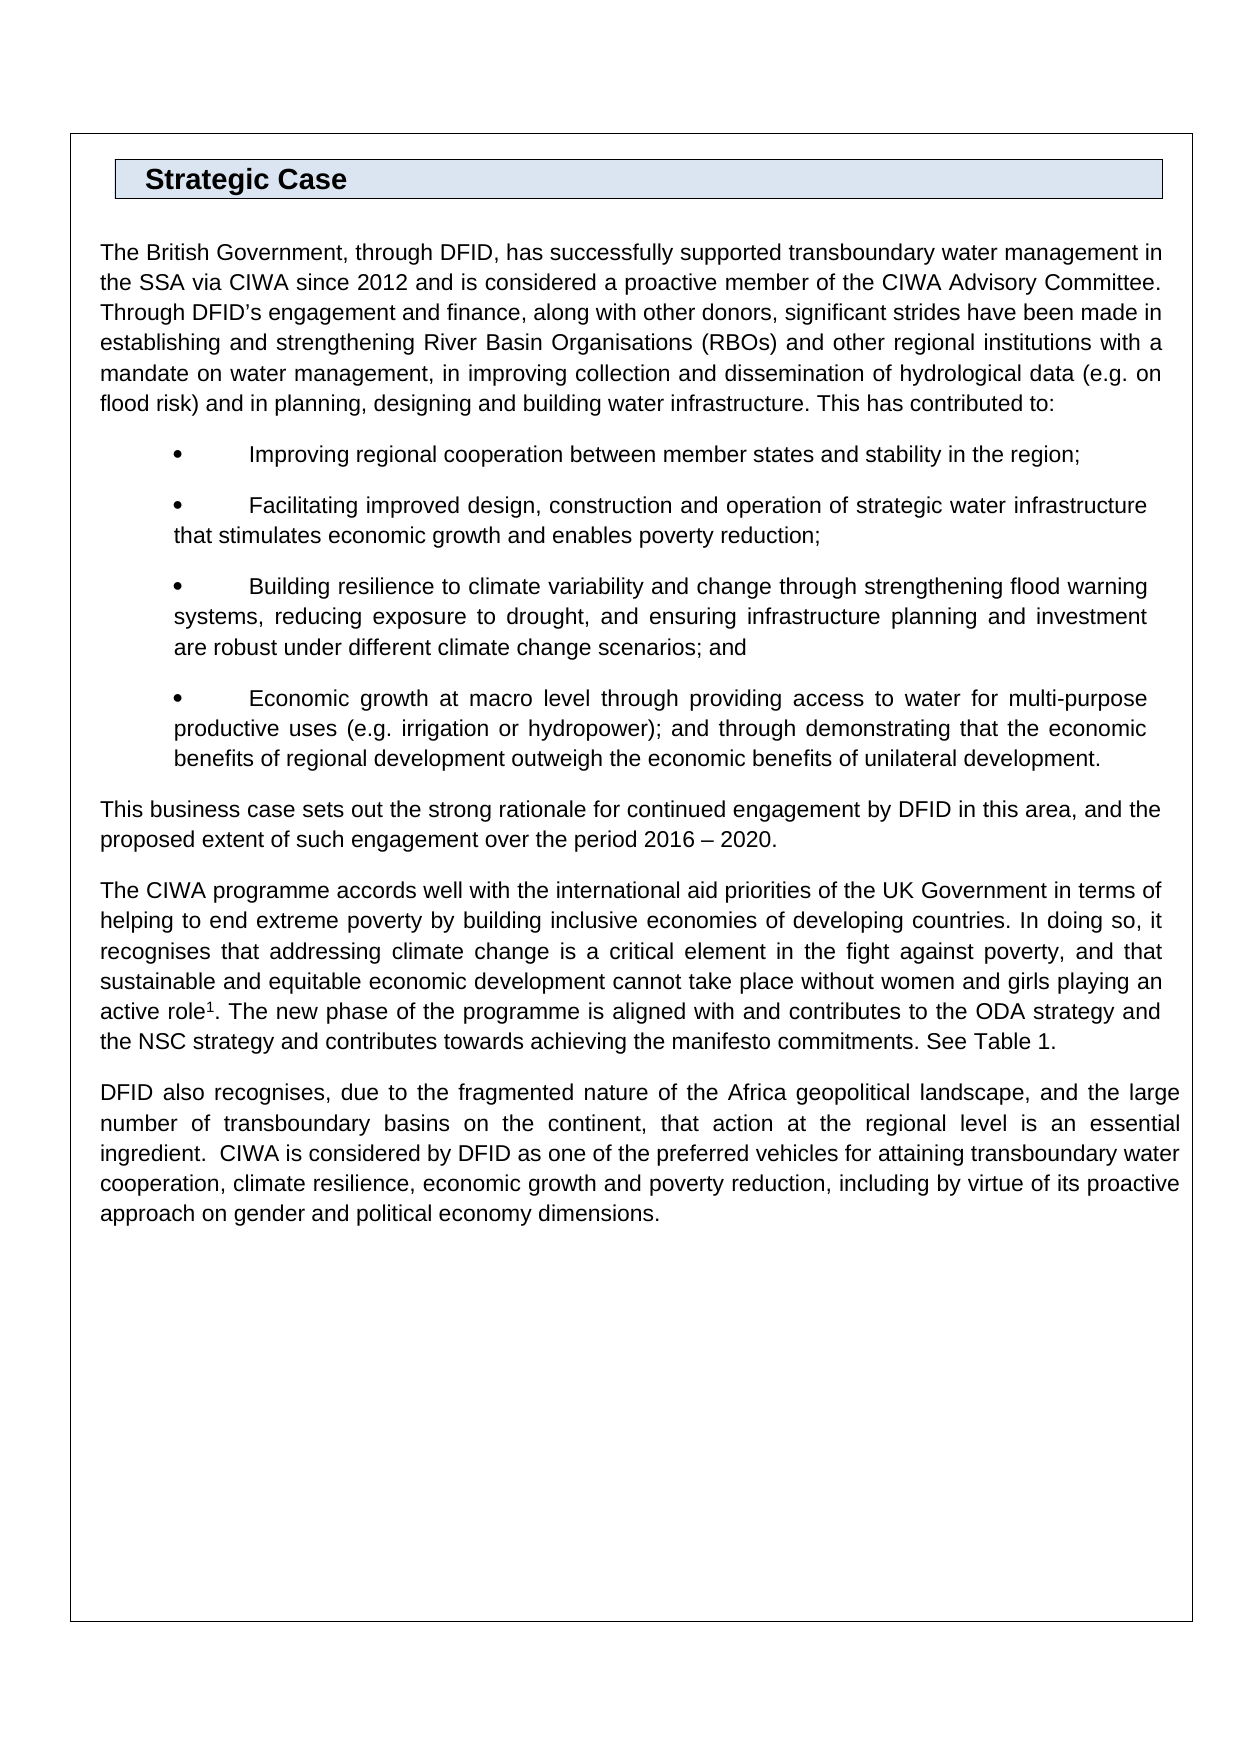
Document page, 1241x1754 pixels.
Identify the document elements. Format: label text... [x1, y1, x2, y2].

table_header Strategic Case The British Government, through DFID, has successfully supported transboundary water management in the SSA via CIWA since 2012 and is considered a proactive member of the CIWA Advisory Committee. Through DFID’s engagement and finance, along with other donors, significant strides have been made in establishing and strengthening River Basin Organisations (RBOs) and other regional institutions with a mandate on water management, in improving collection and dissemination of hydrological data (e.g. on flood risk) and in planning, designing and building water infrastructure. This has contributed to: Improving regional cooperation between member states and stability in the region; Facilitating improved design, construction and operation of strategic water infrastructure that stimulates economic growth and enables poverty reduction; Building resilience to climate variability and change through strengthening flood warning systems, reducing exposure to drought, and ensuring infrastructure planning and investment are robust under different climate change scenarios; and Economic growth at macro level through providing access to water for multi-purpose productive uses (e.g. irrigation or hydropower); and through demonstrating that the economic benefits of regional development outweigh the economic benefits of unilateral development. This business case sets out the strong rationale for continued engagement by DFID in this area, and the proposed extent of such engagement over the period 2016 – 2020. The CIWA programme accords well with the international aid priorities of the UK Government in terms of helping to end extreme poverty by building inclusive economies of developing countries. In doing so, it recognises that addressing climate change is a critical element in the fight against poverty, and that sustainable and equitable economic development cannot take place without women and girls playing an active role. The new phase of the programme is aligned with and contributes to the ODA strategy and the NSC strategy and contributes towards achieving the manifesto commitments. See Table 1. DFID also recognises, due to the fragmented nature of the Africa geopolitical landscape, and the large number of transboundary basins on the continent, that action at the regional level is an essential ingredient. CIWA is considered by DFID as one of the preferred vehicles for attaining transboundary water cooperation, climate resilience, economic growth and poverty reduction, including by virtue of its proactive approach on gender and political economy dimensions. [71, 134, 1192, 1621]
